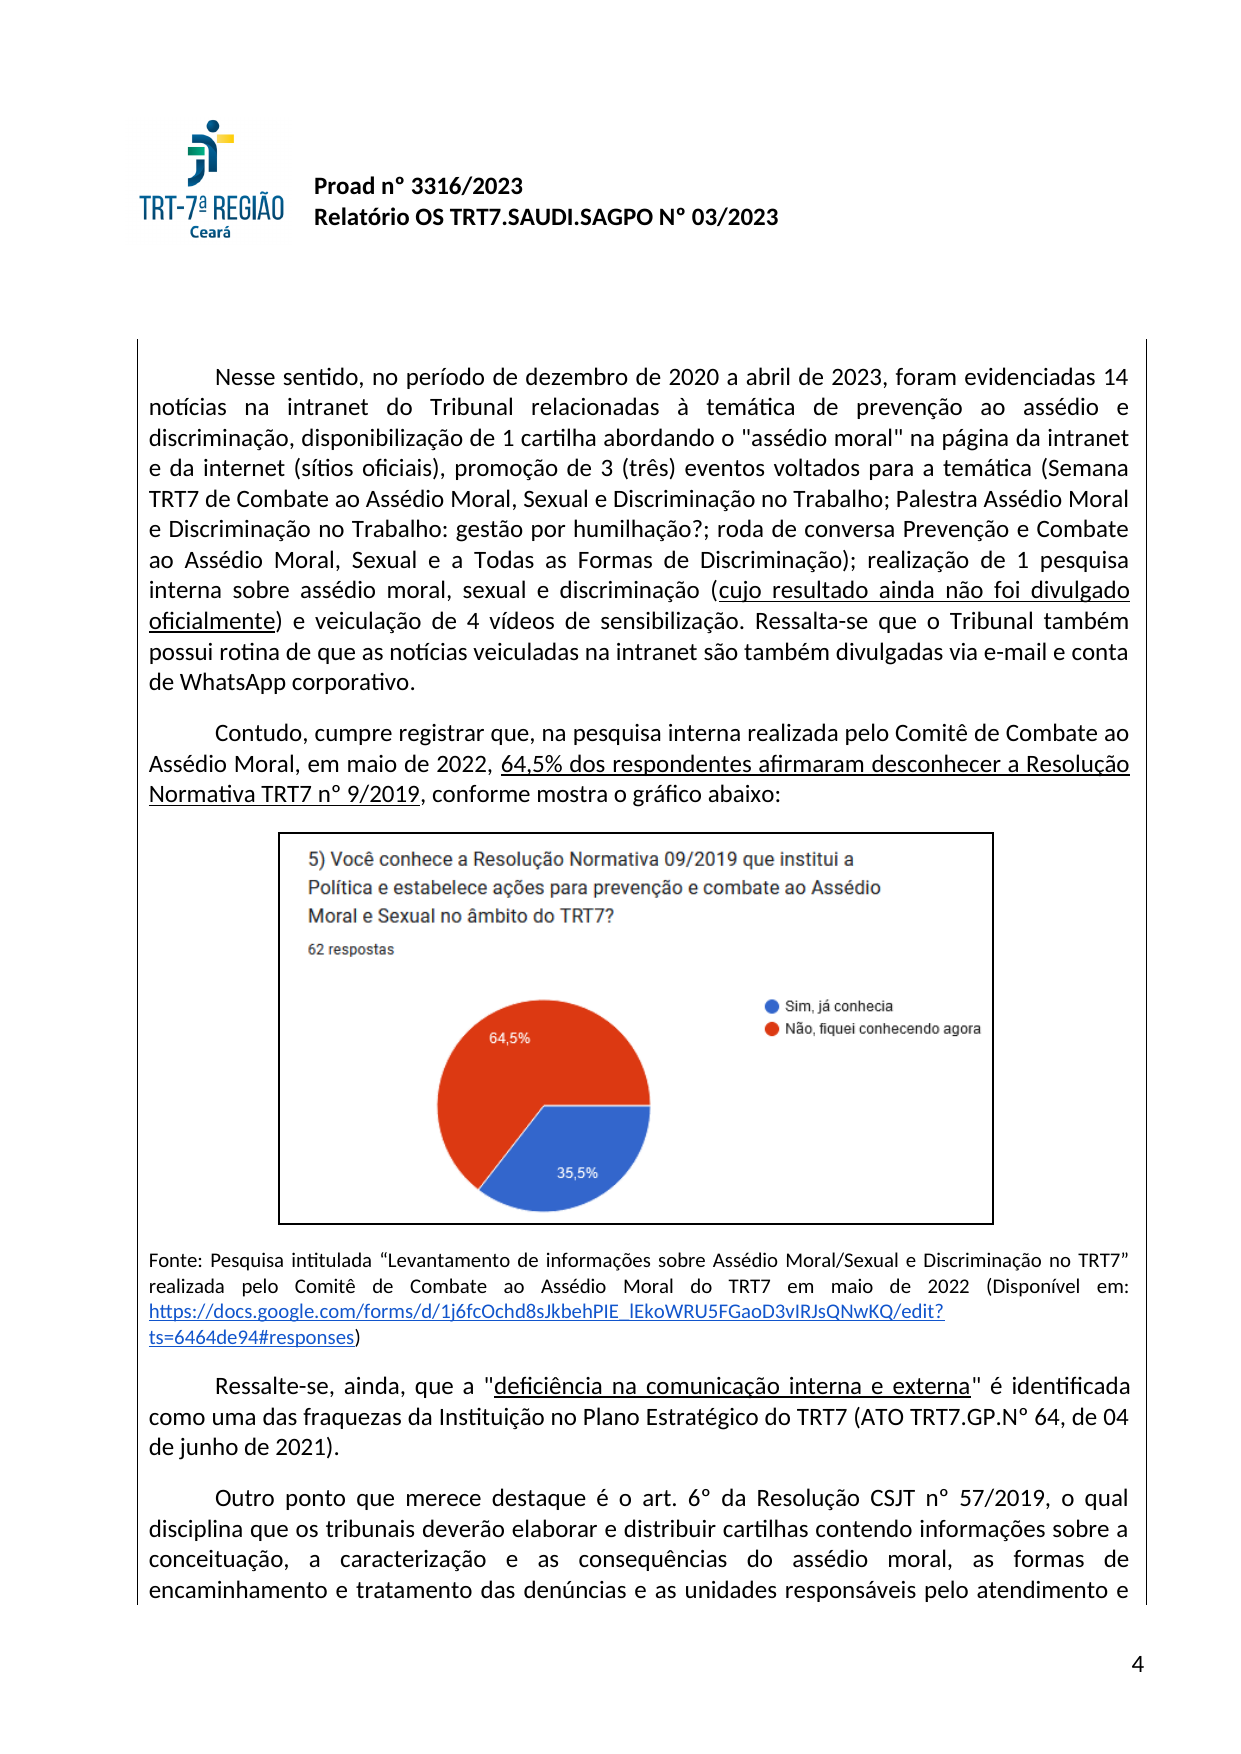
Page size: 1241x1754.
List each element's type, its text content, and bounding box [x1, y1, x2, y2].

table_cell Nesse sentido, no período de dezembro de 2020 a abril de 2023, foram evidenciadas 14 notícias na intranet do Tribunal relacionadas à temática de prevenção ao assédio e discriminação, disponibilização de 1 cartilha abordando o "assédio moral" na página da intranet e da internet (sítios oficiais), promoção de 3 (três) eventos voltados para a temática (Semana TRT7 de Combate ao Assédio Moral, Sexual e Discriminação no Trabalho; Palestra Assédio Moral e Discriminação no Trabalho: gestão por humilhação?; roda de conversa Prevenção e Combate ao Assédio Moral, Sexual e a Todas as Formas de Discriminação); realização de 1 pesquisa interna sobre assédio moral, sexual e discriminação (cujo resultado ainda não foi divulgado oficialmente) e veiculação de 4 vídeos de sensibilização. Ressalta-se que o Tribunal também possui rotina de que as notícias veiculadas na intranet são também divulgadas via e-mail e conta de WhatsApp corporativo. Contudo, cumpre registrar que, na pesquisa interna realizada pelo Comitê de Combate ao Assédio Moral, em maio de 2022, 64,5% dos respondentes afirmaram desconhecer a Resolução Normativa TRT7 nº 9/2019, conforme mostra o gráfico abaixo: Fonte: Pesquisa intitulada “Levantamento de informações sobre Assédio Moral/Sexual e Discriminação no TRT7” realizada pelo Comitê de Combate ao Assédio Moral do TRT7 em maio de 2022 (Disponível em: https://docs.google.com/forms/d/1j6fcOchd8sJkbehPIE_lEkoWRU5FGaoD3vIRJsQNwKQ/edit?ts=6464de94#responses) Ressalte-se, ainda, que a "deficiência na comunicação interna e externa" é identificada como uma das fraquezas da Instituição no Plano Estratégico do TRT7 (ATO TRT7.GP.Nº 64, de 04 de junho de 2021). Outro ponto que merece destaque é o art. 6º da Resolução CSJT nº 57/2019, o qual disciplina que os tribunais deverão elaborar e distribuir cartilhas contendo informações sobre a conceituação, a caracterização e as consequências do assédio moral, as formas de encaminhamento e tratamento das denúncias e as unidades responsáveis pelo atendimento e [138, 339, 1146, 1605]
picture [280, 834, 992, 1223]
picture [125, 117, 293, 245]
